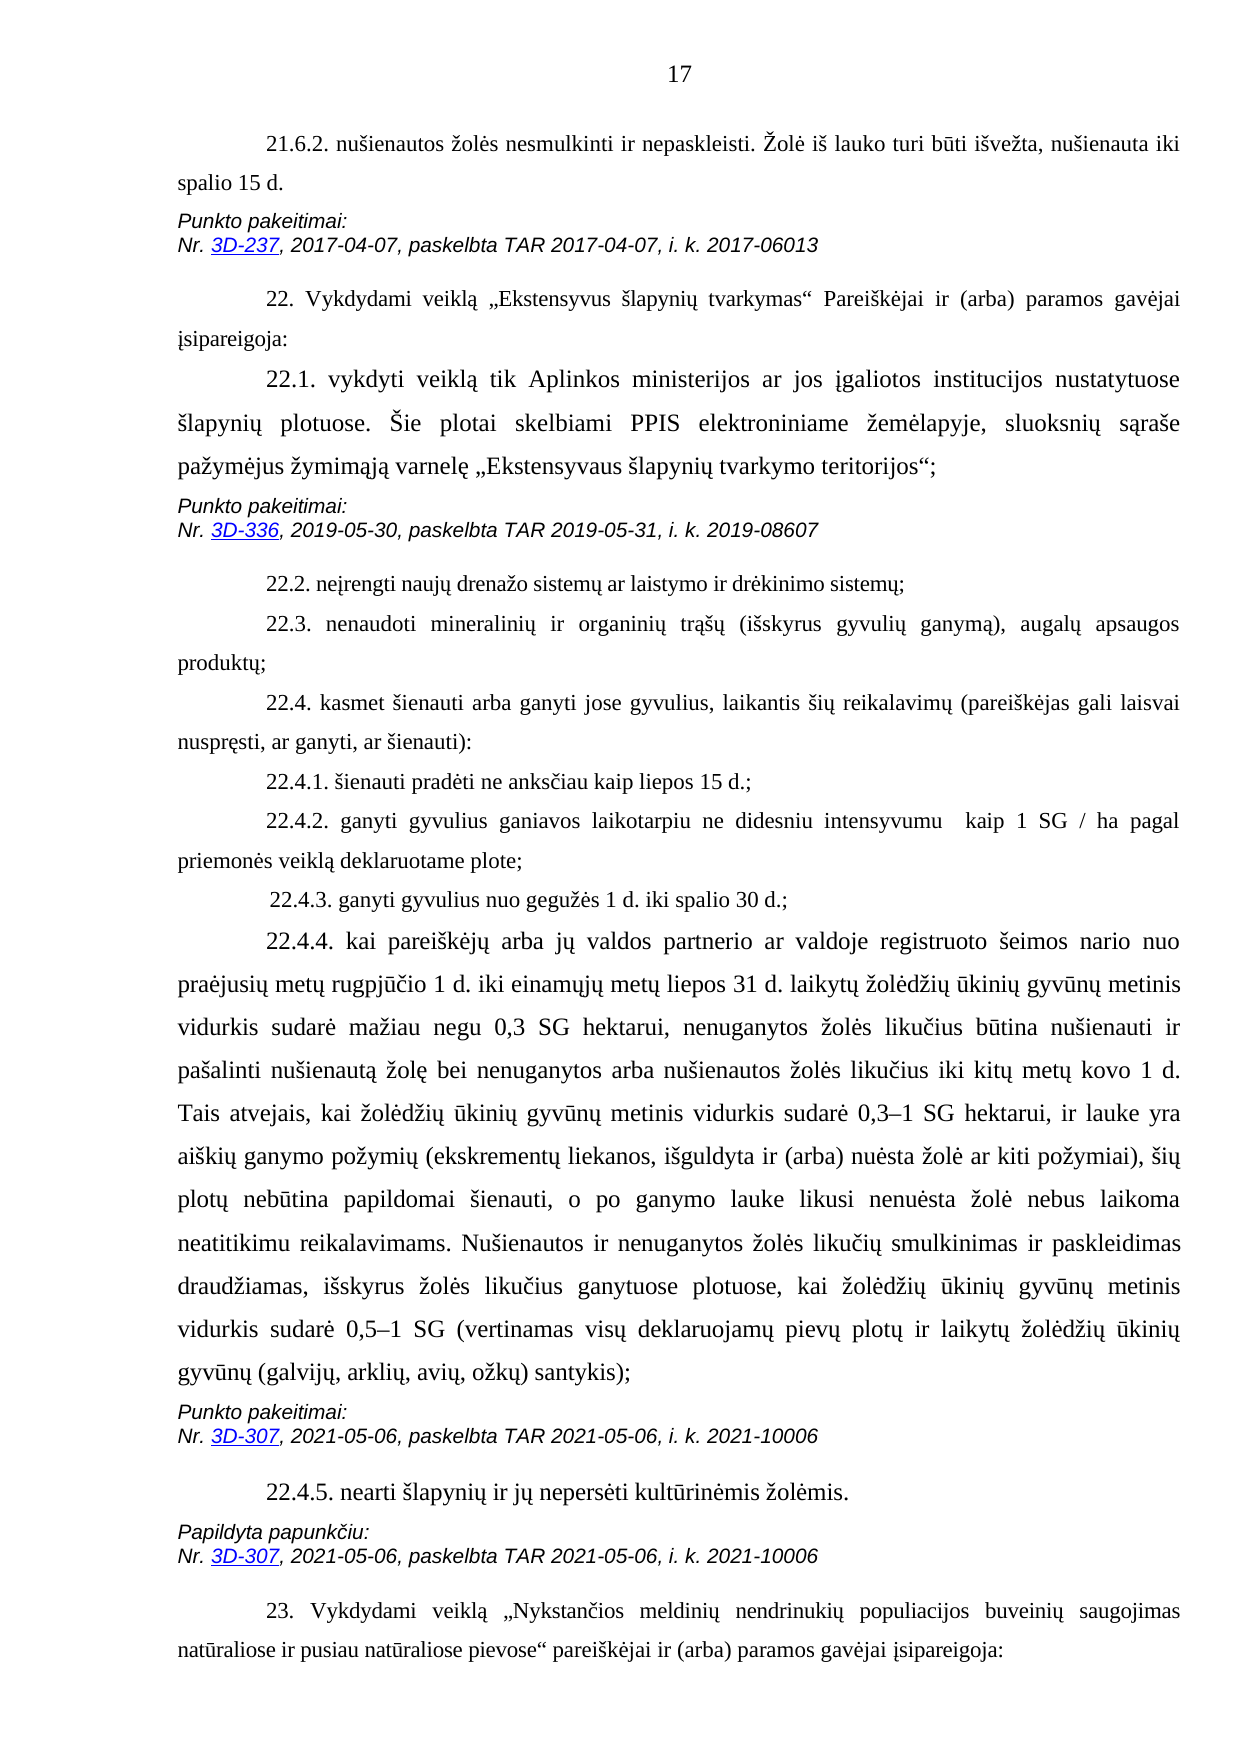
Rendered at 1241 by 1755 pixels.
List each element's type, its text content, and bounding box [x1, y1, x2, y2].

text 21.6.2. nušienautos žolės nesmulkinti ir nepaskleisti. Žolė iš lauko turi būti išvežta, nušienauta iki spalio 15 d. [177, 130, 1181, 196]
text 22.4.1. šienauti pradėti ne anksčiau kaip liepos 15 d.; [177, 768, 1181, 794]
text Punkto pakeitimai: [177, 209, 1181, 233]
text 22.2. neįrengti naujų drenažo sistemų ar laistymo ir drėkinimo sistemų; [177, 571, 1181, 597]
text Nr. 3D-336, 2019-05-30, paskelbta TAR 2019-05-31, i. k. 2019-08607 [177, 518, 1181, 542]
text 22.4.4. kai pareiškėjų arba jų valdos partnerio ar valdoje registruoto šeimos nario nuo praėjusių metų rugpjūčio 1 d. iki einamųjų metų liepos 31 d. laikytų žolėdžių ūkinių gyvūnų metinis vidurkis sudarė mažiau negu 0,3 SG hektarui, nenuganytos žolės likučius būtina nušienauti ir pašalinti nušienautą žolę bei nenuganytos arba nušienautos žolės likučius iki kitų metų kovo 1 d. Tais atvejais, kai žolėdžių ūkinių gyvūnų metinis vidurkis sudarė 0,3–1 SG hektarui, ir lauke yra aiškių ganymo požymių (ekskrementų liekanos, išguldyta ir (arba) nuėsta žolė ar kiti požymiai), šių plotų nebūtina papildomai šienauti, o po ganymo lauke likusi nenuėsta žolė nebus laikoma neatitikimu reikalavimams. Nušienautos ir nenuganytos žolės likučių smulkinimas ir paskleidimas draudžiamas, išskyrus žolės likučius ganytuose plotuose, kai žolėdžių ūkinių gyvūnų metinis vidurkis sudarė 0,5–1 SG (vertinamas visų deklaruojamų pievų plotų ir laikytų žolėdžių ūkinių gyvūnų (galvijų, arklių, avių, ožkų) santykis); [177, 926, 1181, 1386]
text Papildyta papunkčiu: [177, 1520, 1181, 1544]
text Punkto pakeitimai: [177, 1400, 1181, 1424]
text 22.4.3. ganyti gyvulius nuo gegužės 1 d. iki spalio 30 d.; [177, 886, 1181, 913]
text 22.4.2. ganyti gyvulius ganiavos laikotarpiu ne didesniu intensyvumu kaip 1 SG / ha pagal priemonės veiklą deklaruotame plote; [177, 807, 1181, 873]
text 22.1. vykdyti veiklą tik Aplinkos ministerijos ar jos įgaliotos institucijos nustatytuose šlapynių plotuose. Šie plotai skelbiami PPIS elektroniniame žemėlapyje, sluoksnių sąraše pažymėjus žymimąją varnelę „Ekstensyvaus šlapynių tvarkymo teritorijos“; [177, 364, 1181, 479]
text Punkto pakeitimai: [177, 494, 1181, 518]
text Nr. 3D-307, 2021-05-06, paskelbta TAR 2021-05-06, i. k. 2021-10006 [177, 1544, 1181, 1568]
text 22.3. nenaudoti mineralinių ir organinių trąšų (išskyrus gyvulių ganymą), augalų apsaugos produktų; [177, 610, 1181, 676]
text 22.4.5. nearti šlapynių ir jų nepersėti kultūrinėmis žolėmis. [177, 1477, 1181, 1506]
text Nr. 3D-307, 2021-05-06, paskelbta TAR 2021-05-06, i. k. 2021-10006 [177, 1424, 1181, 1448]
text Nr. 3D-237, 2017-04-07, paskelbta TAR 2017-04-07, i. k. 2017-06013 [177, 233, 1181, 257]
text 22. Vykdydami veiklą „Ekstensyvus šlapynių tvarkymas“ Pareiškėjai ir (arba) paramos gavėjai įsipareigoja: [177, 286, 1181, 351]
text 22.4. kasmet šienauti arba ganyti jose gyvulius, laikantis šių reikalavimų (pareiškėjas gali laisvai nuspręsti, ar ganyti, ar šienauti): [177, 689, 1181, 755]
text 23. Vykdydami veiklą „Nykstančios meldinių nendrinukių populiacijos buveinių saugojimas natūraliose ir pusiau natūraliose pievose“ pareiškėjai ir (arba) paramos gavėjai įsipareigoja: [177, 1597, 1181, 1662]
